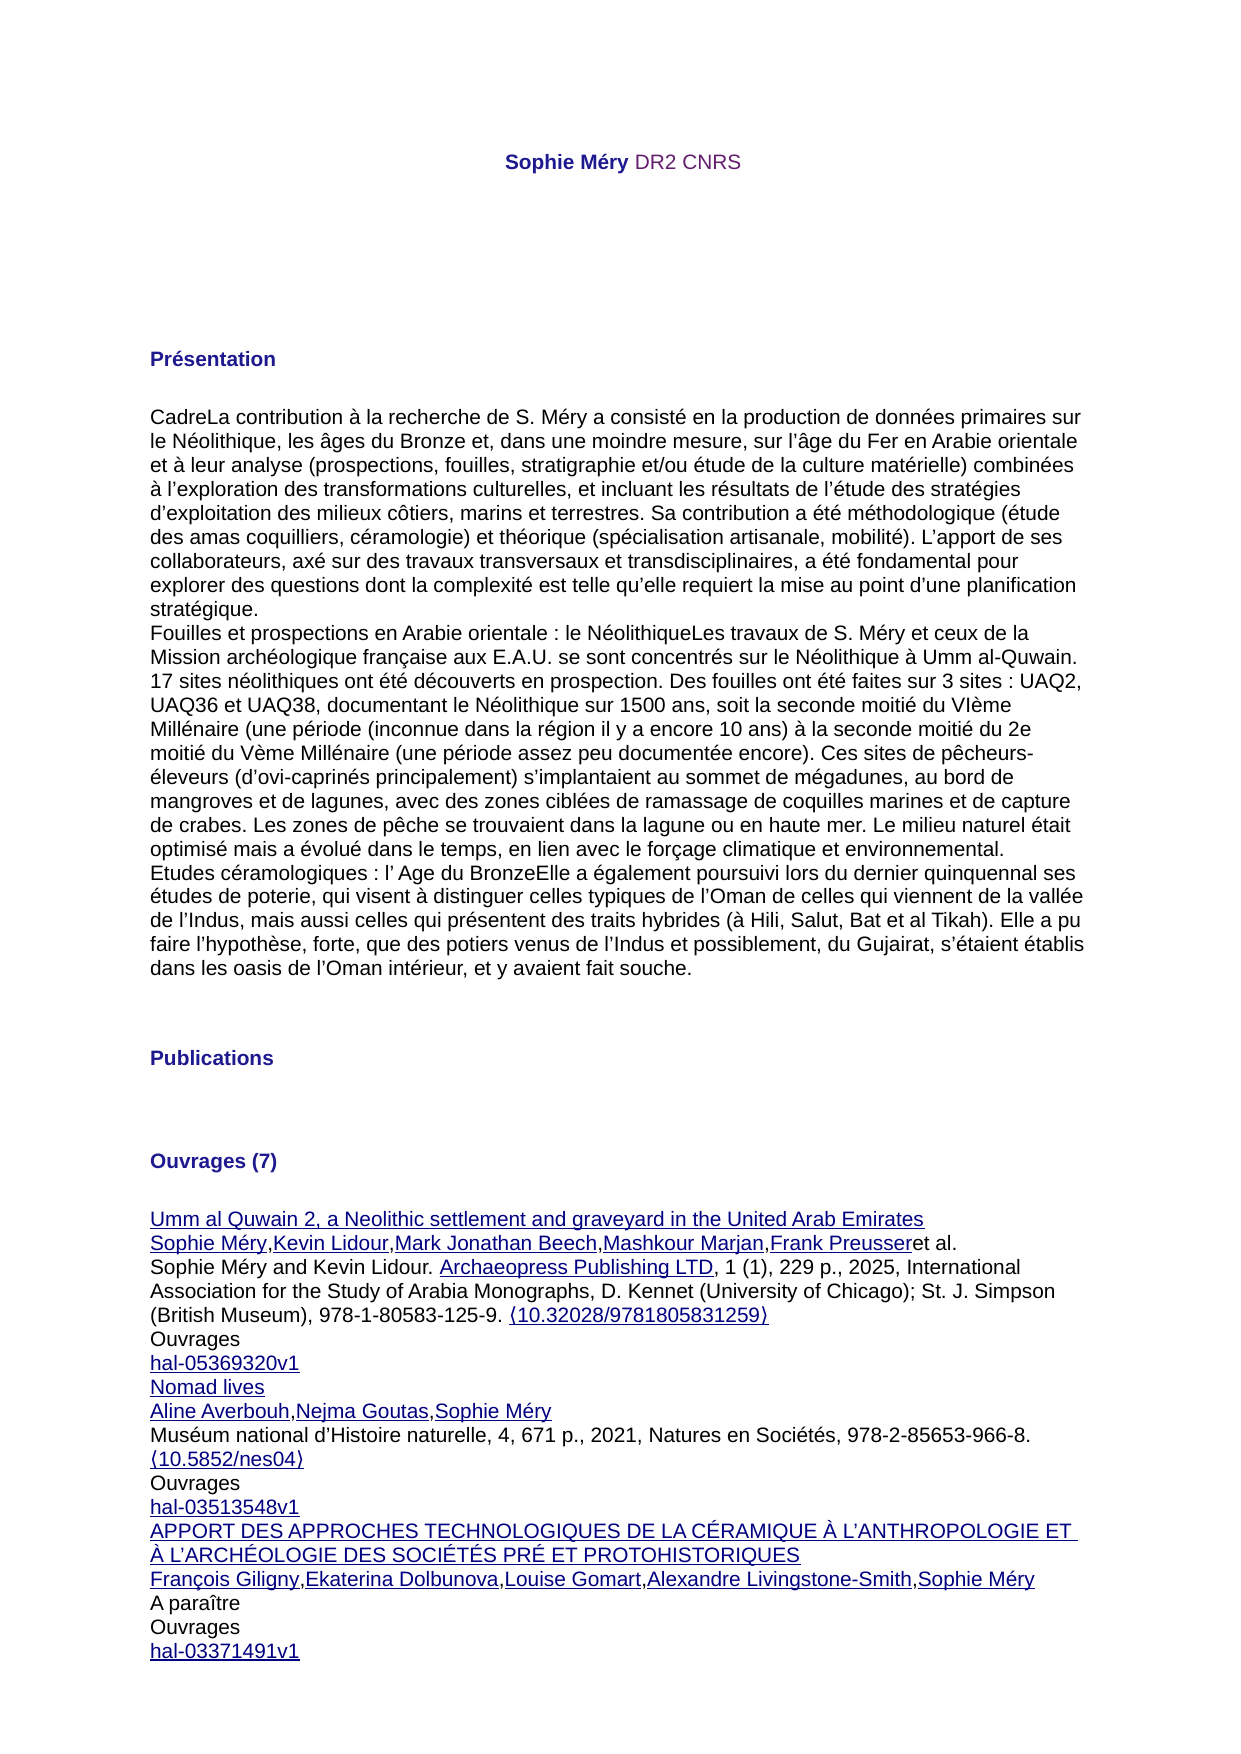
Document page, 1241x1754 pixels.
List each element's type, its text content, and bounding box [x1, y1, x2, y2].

text Etudes céramologiques : l’ Age du BronzeElle a également poursuivi lors du dernier quinquennal ses études de poterie, qui visent à distinguer celles typiques de l’Oman de celles qui viennent de la vallée de l’Indus, mais aussi celles qui présentent des traits hybrides (à Hili, Salut, Bat et al Tikah). Elle a pu faire l’hypothèse, forte, que des potiers venus de l’Indus et possiblement, du Gujairat, s’étaient établis dans les oasis de l’Oman intérieur, et y avaient fait souche. [150, 860, 1090, 980]
subtitle Sophie Méry DR2 CNRS [150, 150, 1090, 174]
table_cell Nomad lives Aline Averbouh,Nejma Goutas,Sophie Méry Muséum national d’Histoire naturelle, 4, 671 p., 2021, Natures en Sociétés, 978-2-85653-966-8. ⟨10.5852/nes04⟩ Ouvrages hal-03513548v1 [150, 1375, 1090, 1519]
table_cell APPORT DES APPROCHES TECHNOLOGIQUES DE LA CÉRAMIQUE À L’ANTHROPOLOGIE ET À L’ARCHÉOLOGIE DES SOCIÉTÉS PRÉ ET PROTOHISTORIQUES François Giligny,Ekaterina Dolbunova,Louise Gomart,Alexandre Livingstone-Smith,Sophie Méry A paraître Ouvrages hal-03371491v1 [150, 1519, 1090, 1662]
subtitle Présentation [150, 347, 1090, 371]
table_header Umm al Quwain 2, a Neolithic settlement and graveyard in the United Arab Emirates Sophie Méry,Kevin Lidour,Mark Jonathan Beech,Mashkour Marjan,Frank Preusseret al. Sophie Méry and Kevin Lidour. Archaeopress Publishing LTD, 1 (1), 229 p., 2025, International Association for the Study of Arabia Monographs, D. Kennet (University of Chicago); St. J. Simpson (British Museum), 978-1-80583-125-9. ⟨10.32028/9781805831259⟩ Ouvrages hal-05369320v1 [150, 1207, 1090, 1375]
subtitle Publications [150, 1046, 1090, 1070]
text Fouilles et prospections en Arabie orientale : le NéolithiqueLes travaux de S. Méry et ceux de la Mission archéologique française aux E.A.U. se sont concentrés sur le Néolithique à Umm al-Quwain. 17 sites néolithiques ont été découverts en prospection. Des fouilles ont été faites sur 3 sites : UAQ2, UAQ36 et UAQ38, documentant le Néolithique sur 1500 ans, soit la seconde moitié du VIème Millénaire (une période (inconnue dans la région il y a encore 10 ans) à la seconde moitié du 2e moitié du Vème Millénaire (une période assez peu documentée encore). Ces sites de pêcheurs-éleveurs (d’ovi-caprinés principalement) s’implantaient au sommet de mégadunes, au bord de mangroves et de lagunes, avec des zones ciblées de ramassage de coquilles marines et de capture de crabes. Les zones de pêche se trouvaient dans la lagune ou en haute mer. Le milieu naturel était optimisé mais a évolué dans le temps, en lien avec le forçage climatique et environnemental. [150, 621, 1090, 860]
subtitle Ouvrages (7) [150, 1149, 1090, 1173]
text CadreLa contribution à la recherche de S. Méry a consisté en la production de données primaires sur le Néolithique, les âges du Bronze et, dans une moindre mesure, sur l’âge du Fer en Arabie orientale et à leur analyse (prospections, fouilles, stratigraphie et/ou étude de la culture matérielle) combinées à l’exploration des transformations culturelles, et incluant les résultats de l’étude des stratégies d’exploitation des milieux côtiers, marins et terrestres. Sa contribution a été méthodologique (étude des amas coquilliers, céramologie) et théorique (spécialisation artisanale, mobilité). L’apport de ses collaborateurs, axé sur des travaux transversaux et transdisciplinaires, a été fondamental pour explorer des questions dont la complexité est telle qu’elle requiert la mise au point d’une planification stratégique. [150, 405, 1090, 621]
